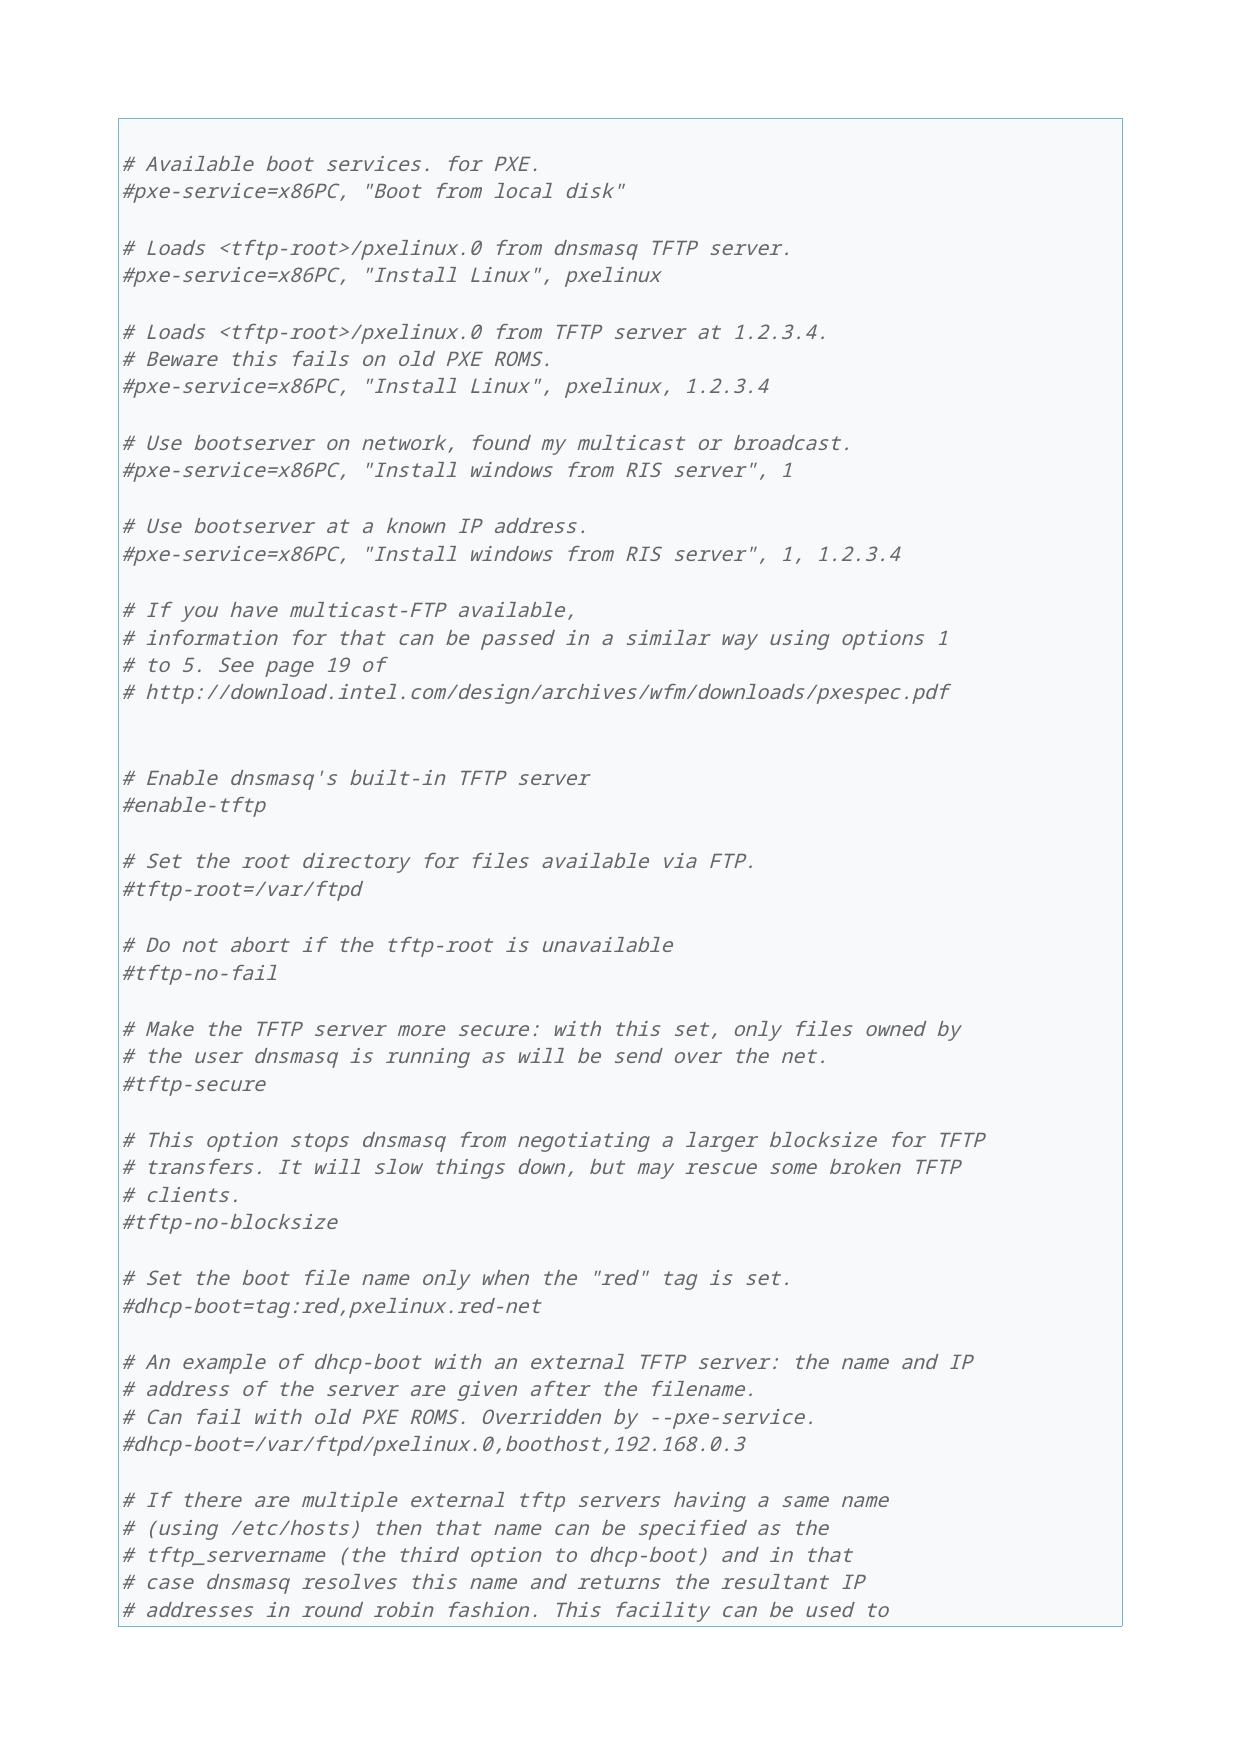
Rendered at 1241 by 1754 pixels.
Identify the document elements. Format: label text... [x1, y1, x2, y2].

table_header # Available boot services. for PXE. #pxe-service=x86PC, "Boot from local disk" # Loads <tftp-root>/pxelinux.0 from dnsmasq TFTP server. #pxe-service=x86PC, "Install Linux", pxelinux # Loads <tftp-root>/pxelinux.0 from TFTP server at 1.2.3.4. # Beware this fails on old PXE ROMS. #pxe-service=x86PC, "Install Linux", pxelinux, 1.2.3.4 # Use bootserver on network, found my multicast or broadcast. #pxe-service=x86PC, "Install windows from RIS server", 1 # Use bootserver at a known IP address. #pxe-service=x86PC, "Install windows from RIS server", 1, 1.2.3.4 # If you have multicast-FTP available, # information for that can be passed in a similar way using options 1 # to 5. See page 19 of # http://download.intel.com/design/archives/wfm/downloads/pxespec.pdf # Enable dnsmasq's built-in TFTP server #enable-tftp # Set the root directory for files available via FTP. #tftp-root=/var/ftpd # Do not abort if the tftp-root is unavailable #tftp-no-fail # Make the TFTP server more secure: with this set, only files owned by # the user dnsmasq is running as will be send over the net. #tftp-secure # This option stops dnsmasq from negotiating a larger blocksize for TFTP # transfers. It will slow things down, but may rescue some broken TFTP # clients. #tftp-no-blocksize # Set the boot file name only when the "red" tag is set. #dhcp-boot=tag:red,pxelinux.red-net # An example of dhcp-boot with an external TFTP server: the name and IP # address of the server are given after the filename. # Can fail with old PXE ROMS. Overridden by --pxe-service. #dhcp-boot=/var/ftpd/pxelinux.0,boothost,192.168.0.3 # If there are multiple external tftp servers having a same name # (using /etc/hosts) then that name can be specified as the # tftp_servername (the third option to dhcp-boot) and in that # case dnsmasq resolves this name and returns the resultant IP # addresses in round robin fashion. This facility can be used to [119, 119, 1122, 1626]
